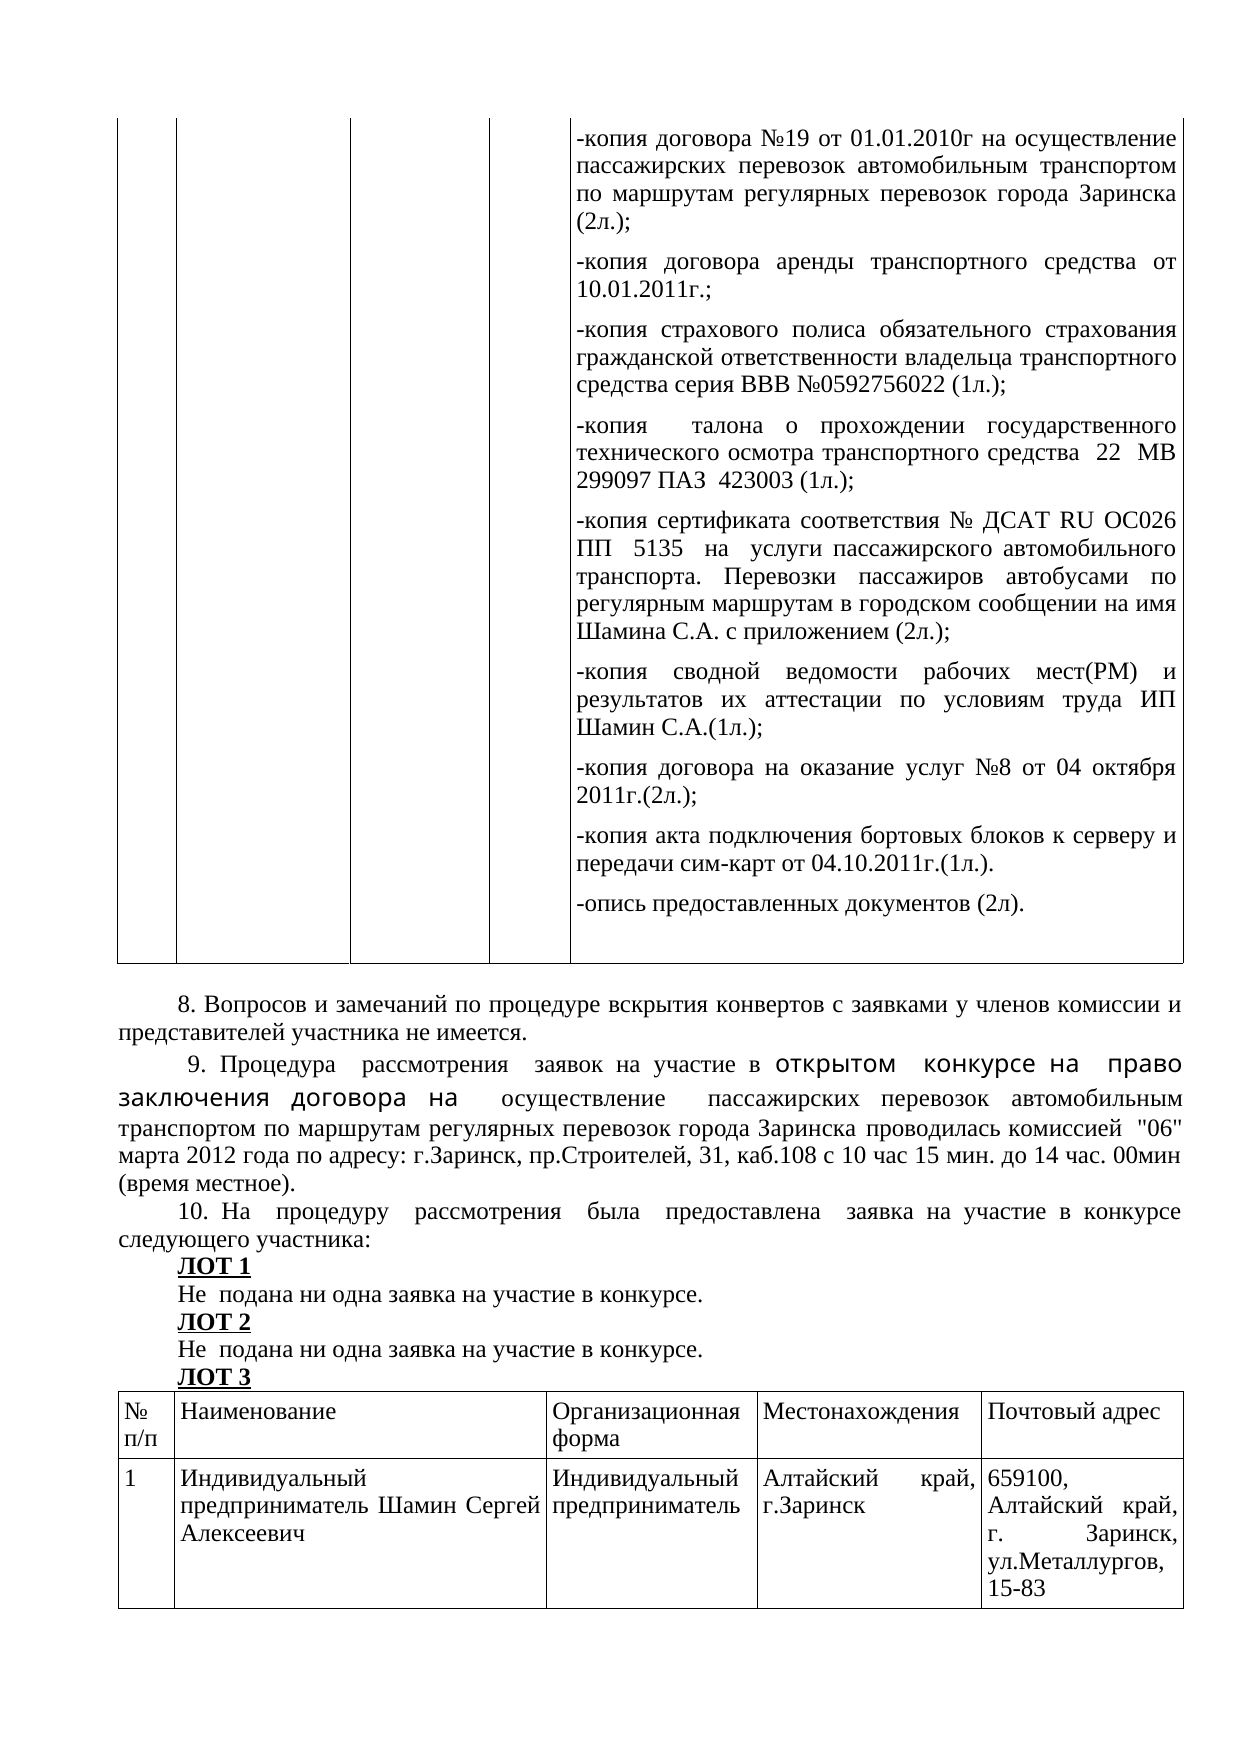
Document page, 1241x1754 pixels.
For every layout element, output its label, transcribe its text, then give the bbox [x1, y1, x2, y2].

table_header № п/п [119, 1392, 174, 1458]
text ЛОТ 3 [118, 1363, 1183, 1391]
text Не подана ни одна заявка на участие в конкурсе. [118, 1280, 1183, 1308]
text Не подана ни одна заявка на участие в конкурсе. [118, 1336, 1183, 1363]
table_cell [490, 118, 570, 963]
text ЛОТ 2 [118, 1308, 1183, 1336]
table_cell Индивидуальный предприниматель Шамин Сергей Алексеевич [175, 1459, 546, 1608]
table_header Наименование [175, 1392, 546, 1458]
table_cell [177, 118, 349, 963]
table_header Почтовый адрес [982, 1392, 1183, 1458]
text 10. На процедуру рассмотрения была предоставлена заявка на участие в конкурсе следующего участника: [118, 1197, 1183, 1252]
table_cell 1 [119, 1459, 174, 1608]
table_cell Алтайский край, г.Заринск [758, 1459, 981, 1608]
table_cell 659100, Алтайский край, г. Заринск, ул.Металлургов, 15-83 [982, 1459, 1183, 1608]
table_cell [351, 118, 489, 963]
text 8. Вопросов и замечаний по процедуре вскрытия конвертов с заявками у членов комиссии и представителей участника не имеется. [118, 990, 1183, 1046]
table_cell Индивидуальный предприниматель [547, 1459, 757, 1608]
text ЛОТ 1 [118, 1252, 1183, 1280]
table_cell [118, 118, 176, 963]
table_header Местонахождения [758, 1392, 981, 1458]
table_header Организационная форма [547, 1392, 757, 1458]
text 9. Процедура рассмотрения заявок на участие в открытом конкурсе на право заключения договора на осуществление пассажирских перевозок автомобильным транспортом по маршрутам регулярных перевозок города Заринска проводилась комиссией "06" марта 2012 года по адресу: г.Заринск, пр.Строителей, 31, каб.108 с 10 час 15 мин. до 14 час. 00мин (время местное). [118, 1046, 1183, 1197]
table_cell -копия договора №19 от 01.01.2010г на осуществление пассажирских перевозок автомобильным транспортом по маршрутам регулярных перевозок города Заринска (2л.); -копия договора аренды транспортного средства от 10.01.2011г.; -копия страхового полиса обязательного страхования гражданской ответственности владельца транспортного средства серия ВВВ №0592756022 (1л.); -копия талона о прохождении государственного технического осмотра транспортного средства 22 МВ 299097 ПАЗ 423003 (1л.); -копия сертификата соответствия № ДСАТ RU OC026 ПП 5135 на услуги пассажирского автомобильного транспорта. Перевозки пассажиров автобусами по регулярным маршрутам в городском сообщении на имя Шамина С.А. с приложением (2л.); -копия сводной ведомости рабочих мест(РМ) и результатов их аттестации по условиям труда ИП Шамин С.А.(1л.); -копия договора на оказание услуг №8 от 04 октября 2011г.(2л.); -копия акта подключения бортовых блоков к серверу и передачи сим-карт от 04.10.2011г.(1л.). -опись предоставленных документов (2л). [571, 118, 1183, 963]
